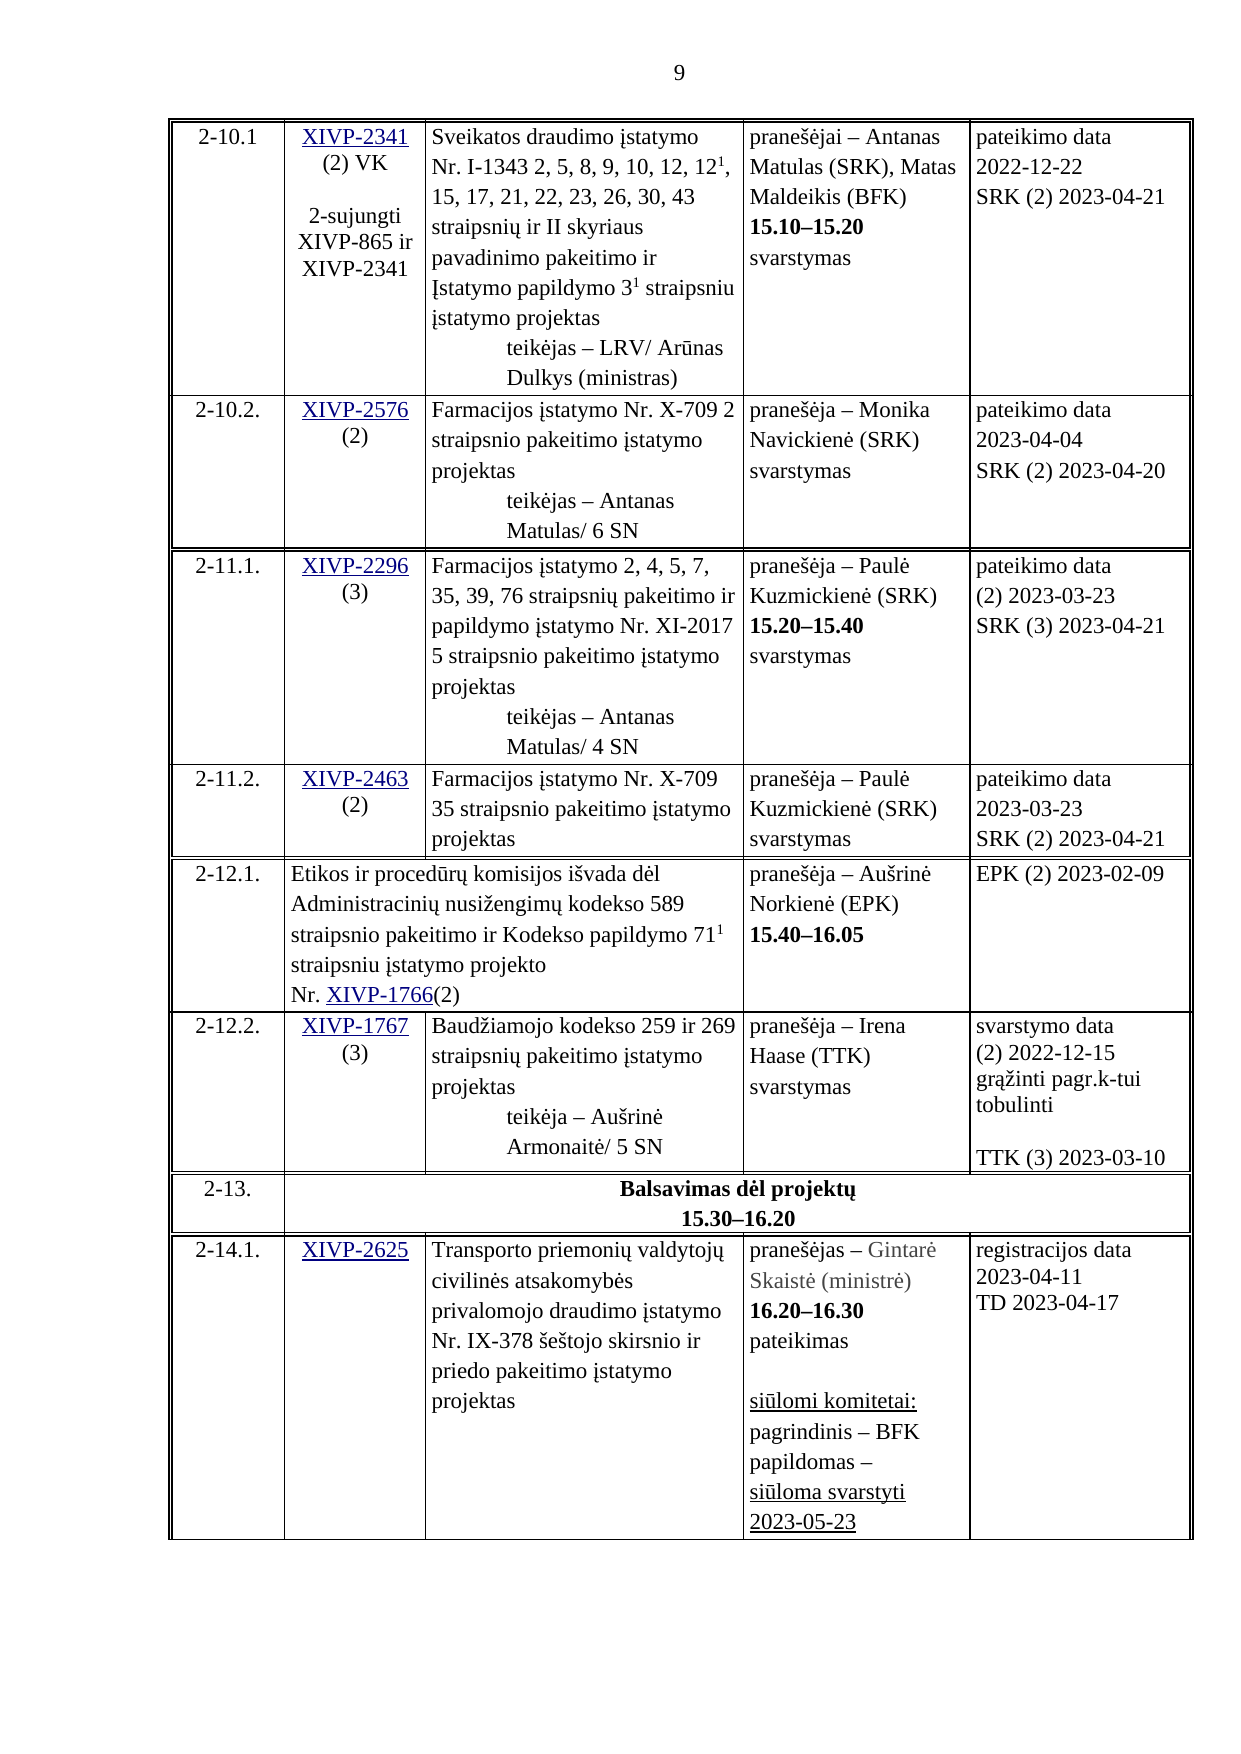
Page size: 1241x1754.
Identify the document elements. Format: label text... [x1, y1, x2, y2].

table_cell registracijos data 2023-04-11 TD 2023-04-17 [971, 1237, 1189, 1538]
table_cell [1194, 856, 1240, 1011]
table_cell 2-12.2. [173, 1013, 284, 1171]
table_cell pateikimo data 2023-03-23 SRK (2) 2023-04-21 [971, 765, 1189, 856]
table_cell XIVP-2341 (2) VK 2-sujungti XIVP-865 ir XIVP-2341 [285, 123, 425, 395]
table_cell Transporto priemonių valdytojų civilinės atsakomybės privalomojo draudimo įstatymo Nr. IX-378 šeštojo skirsnio ir priedo pakeitimo įstatymo projektas [426, 1237, 743, 1538]
table_cell pranešėja – Paulė Kuzmickienė (SRK) 15.20–15.40 svarstymas [744, 552, 969, 763]
table_cell EPK (2) 2023-02-09 [971, 860, 1189, 1011]
table_cell XIVP-2296 (3) [285, 552, 425, 763]
table_cell XIVP-2625 [285, 1237, 425, 1538]
table_cell Farmacijos įstatymo 2, 4, 5, 7, 35, 39, 76 straipsnių pakeitimo ir papildymo įstatymo Nr. XI-2017 5 straipsnio pakeitimo įstatymo projektas teikėjas – Antanas Matulas/ 4 SN [426, 552, 743, 763]
table_cell Baudžiamojo kodekso 259 ir 269 straipsnių pakeitimo įstatymo projektas teikėja – Aušrinė Armonaitė/ 5 SN [426, 1013, 743, 1171]
table_cell 2-10.2. [173, 396, 284, 547]
table_cell pranešėja – Aušrinė Norkienė (EPK) 15.40–16.05 [744, 860, 969, 1011]
table_cell pateikimo data (2) 2023-03-23 SRK (3) 2023-04-21 [971, 552, 1189, 763]
table_cell [1194, 118, 1240, 395]
table_cell [1194, 764, 1240, 856]
table_cell XIVP-2463 (2) [285, 765, 425, 856]
table_cell Balsavimas dėl projektų 15.30–16.20 [285, 1175, 1189, 1232]
table_cell 2-13. [173, 1175, 284, 1232]
table_cell 2-14.1. [173, 1237, 284, 1538]
table_cell Sveikatos draudimo įstatymo Nr. I-1343 2, 5, 8, 9, 10, 12, 121, 15, 17, 21, 22, 23, 26, 30, 43 straipsnių ir II skyriaus pavadinimo pakeitimo ir Įstatymo papildymo 31 straipsniu įstatymo projektas teikėjas – LRV/ Arūnas Dulkys (ministras) [426, 123, 743, 395]
table_cell pranešėja – Paulė Kuzmickienė (SRK) svarstymas [744, 765, 969, 856]
table_cell pranešėja – Monika Navickienė (SRK) svarstymas [744, 396, 969, 547]
table_cell 2-10.1 [173, 123, 284, 395]
table_cell pranešėja – Irena Haase (TTK) svarstymas [744, 1013, 969, 1171]
table_cell XIVP-1767 (3) [285, 1013, 425, 1171]
table_cell [1194, 547, 1240, 763]
table_cell pranešėjas – Gintarė Skaistė (ministrė) 16.20–16.30 pateikimas siūlomi komitetai: pagrindinis – BFK papildomas – siūloma svarstyti 2023-05-23 [744, 1237, 969, 1538]
table_cell pateikimo data 2022-12-22 SRK (2) 2023-04-21 [971, 123, 1189, 395]
table_cell 2-11.1. [173, 552, 284, 763]
table_cell 2-11.2. [173, 765, 284, 856]
table_cell 2-12.1. [173, 860, 284, 1011]
table_cell [1194, 1171, 1240, 1232]
table_cell pateikimo data 2023-04-04 SRK (2) 2023-04-20 [971, 396, 1189, 547]
table_cell XIVP-2576 (2) [285, 396, 425, 547]
table_cell [1194, 395, 1240, 547]
table_cell Etikos ir procedūrų komisijos išvada dėl Administracinių nusižengimų kodekso 589 straipsnio pakeitimo ir Kodekso papildymo 711 straipsniu įstatymo projekto Nr. XIVP-1766(2) [285, 860, 743, 1011]
table_cell [1194, 1232, 1240, 1538]
table_cell Farmacijos įstatymo Nr. X-709 35 straipsnio pakeitimo įstatymo projektas [426, 765, 743, 856]
table_cell [1194, 1011, 1240, 1171]
table_cell svarstymo data (2) 2022-12-15 grąžinti pagr.k-tui tobulinti TTK (3) 2023-03-10 [971, 1013, 1189, 1171]
table_cell pranešėjai – Antanas Matulas (SRK), Matas Maldeikis (BFK) 15.10–15.20 svarstymas [744, 123, 969, 395]
table_cell Farmacijos įstatymo Nr. X-709 2 straipsnio pakeitimo įstatymo projektas teikėjas – Antanas Matulas/ 6 SN [426, 396, 743, 547]
